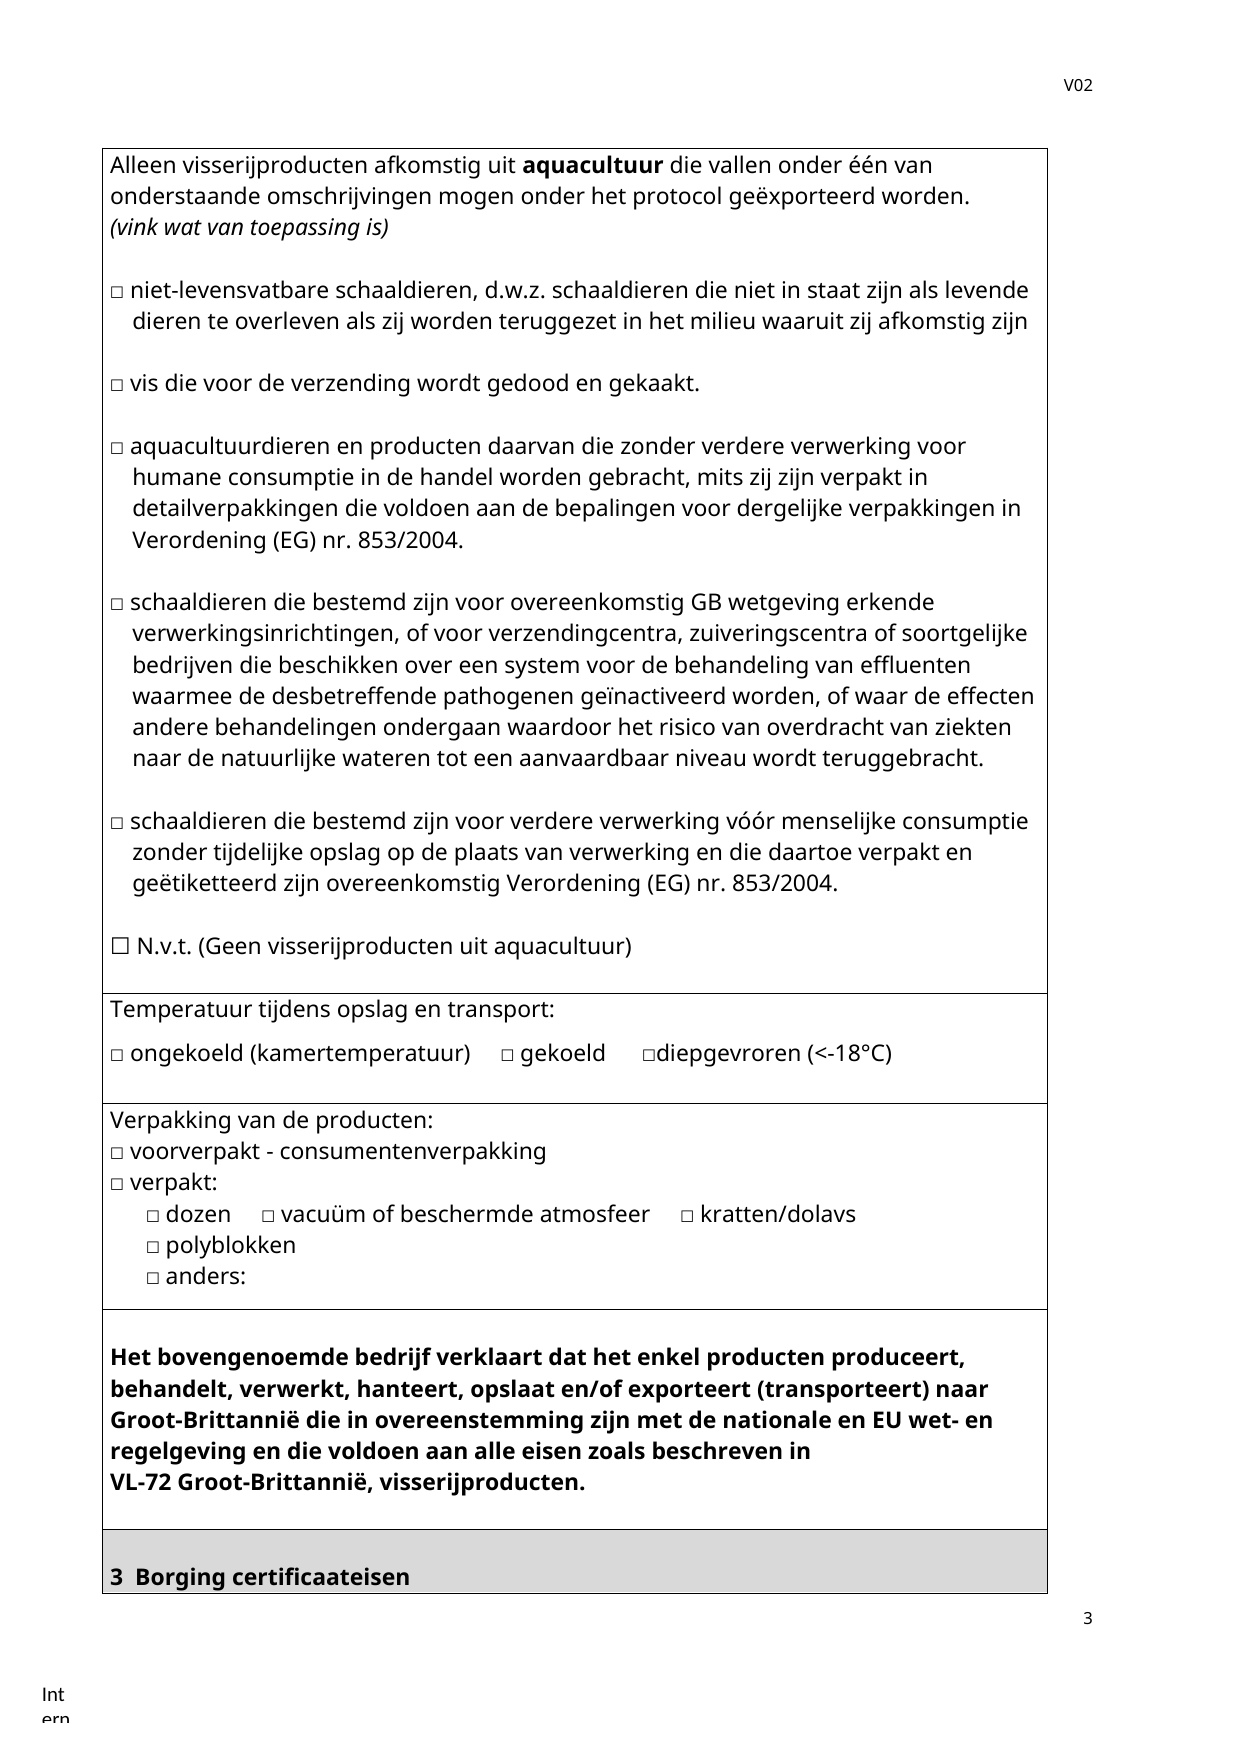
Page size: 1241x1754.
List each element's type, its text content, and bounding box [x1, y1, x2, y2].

table_cell Verpakking van de producten: ☐ voorverpakt - consumentenverpakking ☐ verpakt: ☐ dozen ☐ vacuüm of beschermde atmosfeer ☐ kratten/dolavs ☐ polyblokken ☐ anders: [103, 1104, 1047, 1309]
table_cell Temperatuur tijdens opslag en transport: ☐ ongekoeld (kamertemperatuur) ☐ gekoeld ☐diepgevroren (<-18°C) [103, 994, 1047, 1103]
table_cell Alleen visserijproducten afkomstig uit aquacultuur die vallen onder één van onderstaande omschrijvingen mogen onder het protocol geëxporteerd worden. (vink wat van toepassing is) ☐ niet-levensvatbare schaaldieren, d.w.z. schaaldieren die niet in staat zijn als levende dieren te overleven als zij worden teruggezet in het milieu waaruit zij afkomstig zijn ☐ vis die voor de verzending wordt gedood en gekaakt. ☐ aquacultuurdieren en producten daarvan die zonder verdere verwerking voor humane consumptie in de handel worden gebracht, mits zij zijn verpakt in detailverpakkingen die voldoen aan de bepalingen voor dergelijke verpakkingen in Verordening (EG) nr. 853/2004. ☐ schaaldieren die bestemd zijn voor overeenkomstig GB wetgeving erkende verwerkingsinrichtingen, of voor verzendingcentra, zuiveringscentra of soortgelijke bedrijven die beschikken over een system voor de behandeling van effluenten waarmee de desbetreffende pathogenen geïnactiveerd worden, of waar de effecten andere behandelingen ondergaan waardoor het risico van overdracht van ziekten naar de natuurlijke wateren tot een aanvaardbaar niveau wordt teruggebracht. ☐ schaaldieren die bestemd zijn voor verdere verwerking vóór menselijke consumptie zonder tijdelijke opslag op de plaats van verwerking en die daartoe verpakt en geëtiketteerd zijn overeenkomstig Verordening (EG) nr. 853/2004. ☐ N.v.t. (Geen visserijproducten uit aquacultuur) [103, 149, 1047, 992]
table_cell Het bovengenoemde bedrijf verklaart dat het enkel producten produceert, behandelt, verwerkt, hanteert, opslaat en/of exporteert (transporteert) naar Groot-Brittannië die in overeenstemming zijn met de nationale en EU wet- en regelgeving en die voldoen aan alle eisen zoals beschreven in VL-72 Groot-Brittannië, visserijproducten. [103, 1310, 1047, 1529]
table_cell 3 Borging certificaateisen [103, 1530, 1047, 1592]
